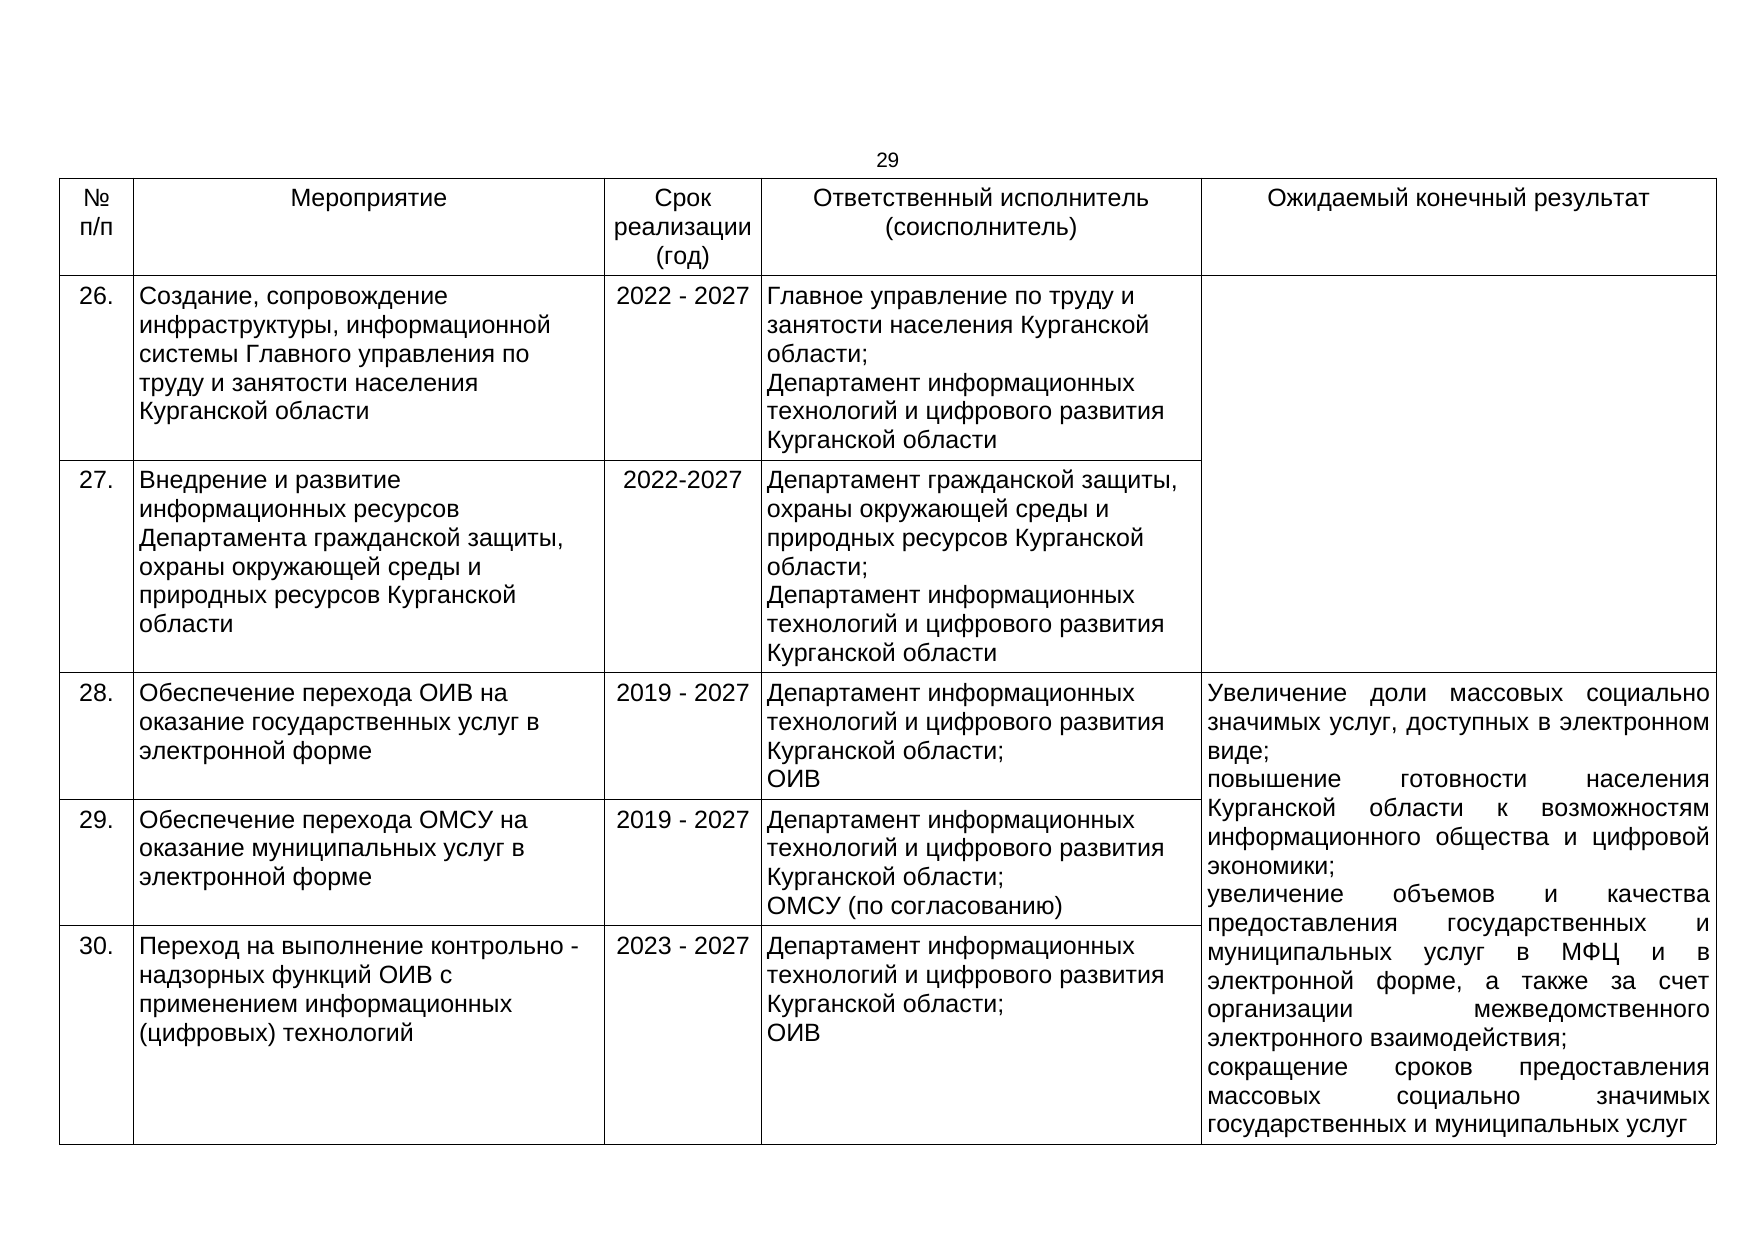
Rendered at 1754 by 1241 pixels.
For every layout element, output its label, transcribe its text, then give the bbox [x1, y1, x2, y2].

table_cell 26. [60, 276, 133, 459]
table_cell 27. [60, 461, 133, 672]
table_cell Переход на выполнение контрольно - надзорных функций ОИВ с применением информационных (цифровых) технологий [134, 926, 604, 1144]
table_cell Внедрение и развитие информационных ресурсов Департамента гражданской защиты, охраны окружающей среды и природных ресурсов Курганской области [134, 461, 604, 672]
table_cell 2022-2027 [605, 461, 761, 672]
table_cell Обеспечение перехода ОИВ на оказание государственных услуг в электронной форме [134, 673, 604, 799]
table_header Срок реализации (год) [605, 179, 761, 275]
table_cell 2019 - 2027 [605, 800, 761, 925]
table_header № п/п [60, 179, 133, 275]
table_cell Департамент информационных технологий и цифрового развития Курганской области; ОИВ [762, 673, 1201, 799]
table_cell 30. [60, 926, 133, 1144]
table_cell Обеспечение перехода ОМСУ на оказание муниципальных услуг в электронной форме [134, 800, 604, 925]
table_cell Увеличение доли массовых социально значимых услуг, доступных в электронном виде; повышение готовности населения Курганской области к возможностям информационного общества и цифровой экономики; увеличение объемов и качества предоставления государственных и муниципальных услуг в МФЦ и в электронной форме, а также за счет организации межведомственного электронного взаимодействия; сокращение сроков предоставления массовых социально значимых государственных и муниципальных услуг [1202, 673, 1716, 1144]
table_header Ответственный исполнитель (соисполнитель) [762, 179, 1201, 275]
table_cell Департамент информационных технологий и цифрового развития Курганской области; ОМСУ (по согласованию) [762, 800, 1201, 925]
table_header Ожидаемый конечный результат [1202, 179, 1716, 275]
table_cell 29. [60, 800, 133, 925]
table_header Мероприятие [134, 179, 604, 275]
table_cell 2019 - 2027 [605, 673, 761, 799]
table_cell Департамент информационных технологий и цифрового развития Курганской области; ОИВ [762, 926, 1201, 1144]
table_cell 2023 - 2027 [605, 926, 761, 1144]
table_cell Главное управление по труду и занятости населения Курганской области; Департамент информационных технологий и цифрового развития Курганской области [762, 276, 1201, 459]
table_cell Департамент гражданской защиты, охраны окружающей среды и природных ресурсов Курганской области; Департамент информационных технологий и цифрового развития Курганской области [762, 461, 1201, 672]
table_cell Создание, сопровождение инфраструктуры, информационной системы Главного управления по труду и занятости населения Курганской области [134, 276, 604, 459]
table_cell 2022 - 2027 [605, 276, 761, 459]
table_cell 28. [60, 673, 133, 799]
